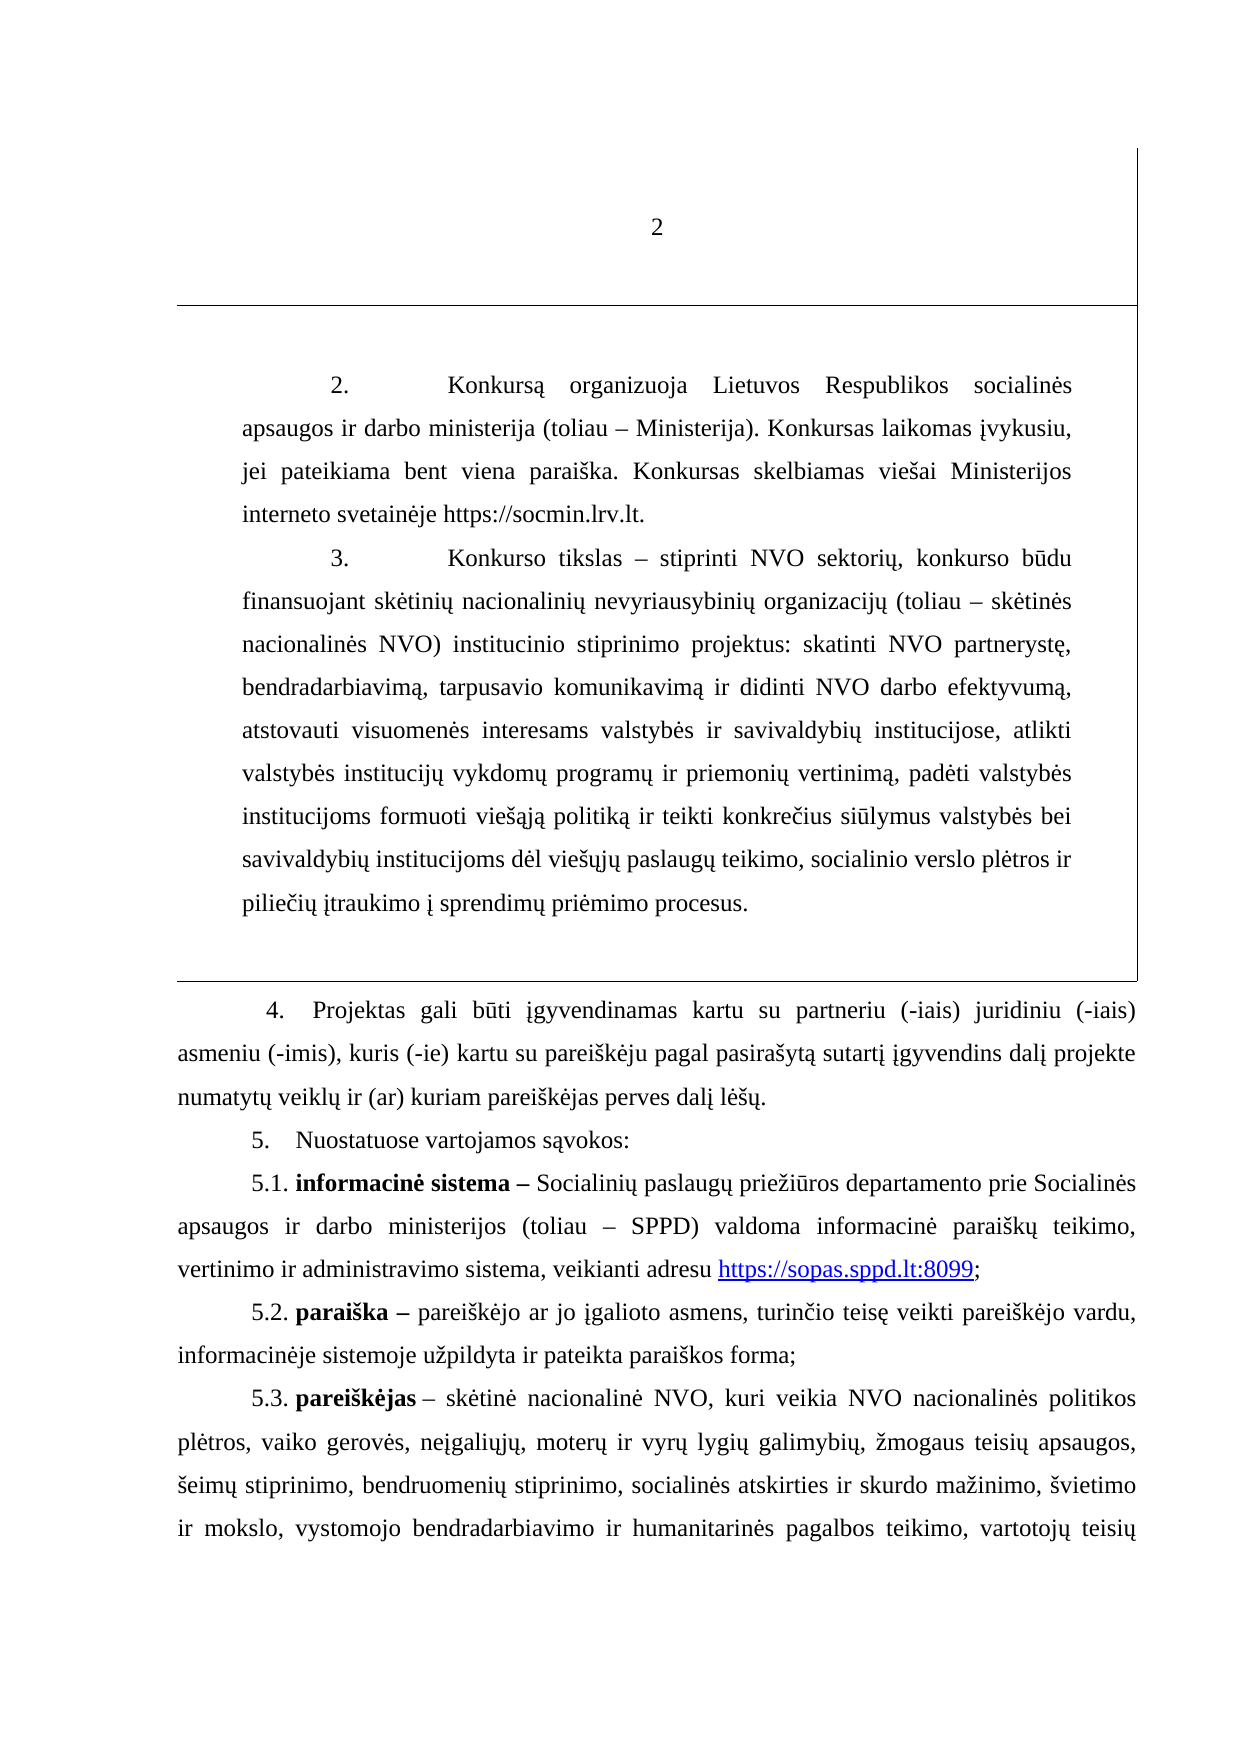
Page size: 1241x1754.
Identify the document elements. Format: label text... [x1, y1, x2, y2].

text 4. Projektas gali būti įgyvendinamas kartu su partneriu (-iais) juridiniu (-iais) asmeniu (-imis), kuris (-ie) kartu su pareiškėju pagal pasirašytą sutartį įgyvendins dalį projekte numatytų veiklų ir (ar) kuriam pareiškėjas perves dalį lėšų. [177, 995, 1137, 1110]
text 2. Konkursą organizuoja Lietuvos Respublikos socialinės apsaugos ir darbo ministerija (toliau – Ministerija). Konkursas laikomas įvykusiu, jei pateikiama bent viena paraiška. Konkursas skelbiamas viešai Ministerijos interneto svetainėje https://socmin.lrv.lt. [177, 306, 1137, 478]
text 5.3. pareiškėjas – skėtinė nacionalinė NVO, kuri veikia NVO nacionalinės politikos plėtros, vaiko gerovės, neįgaliųjų, moterų ir vyrų lygių galimybių, žmogaus teisių apsaugos, šeimų stiprinimo, bendruomenių stiprinimo, socialinės atskirties ir skurdo mažinimo, švietimo ir mokslo, vystomojo bendradarbiavimo ir humanitarinės pagalbos teikimo, vartotojų teisių [177, 1383, 1137, 1542]
text 5.1. informacinė sistema – Socialinių paslaugų priežiūros departamento prie Socialinės apsaugos ir darbo ministerijos (toliau – SPPD) valdoma informacinė paraiškų teikimo, vertinimo ir administravimo sistema, veikianti adresu https://sopas.sppd.lt:8099; [177, 1168, 1137, 1283]
text 5.2. paraiška – pareiškėjo ar jo įgalioto asmens, turinčio teisę veikti pareiškėjo vardu, informacinėje sistemoje užpildyta ir pateikta paraiškos forma; [177, 1297, 1137, 1369]
text 3. Konkurso tikslas – stiprinti NVO sektorių, konkurso būdu finansuojant skėtinių nacionalinių nevyriausybinių organizacijų (toliau – skėtinės nacionalinės NVO) institucinio stiprinimo projektus: skatinti NVO partnerystę, bendradarbiavimą, tarpusavio komunikavimą ir didinti NVO darbo efektyvumą, atstovauti visuomenės interesams valstybės ir savivaldybių institucijose, atlikti valstybės institucijų vykdomų programų ir priemonių vertinimą, padėti valstybės institucijoms formuoti viešąją politiką ir teikti konkrečius siūlymus valstybės bei savivaldybių institucijoms dėl viešųjų paslaugų teikimo, socialinio verslo plėtros ir piliečių įtraukimo į sprendimų priėmimo procesus. [177, 478, 1137, 981]
text 5. Nuostatuose vartojamos sąvokos: [177, 1125, 1137, 1153]
